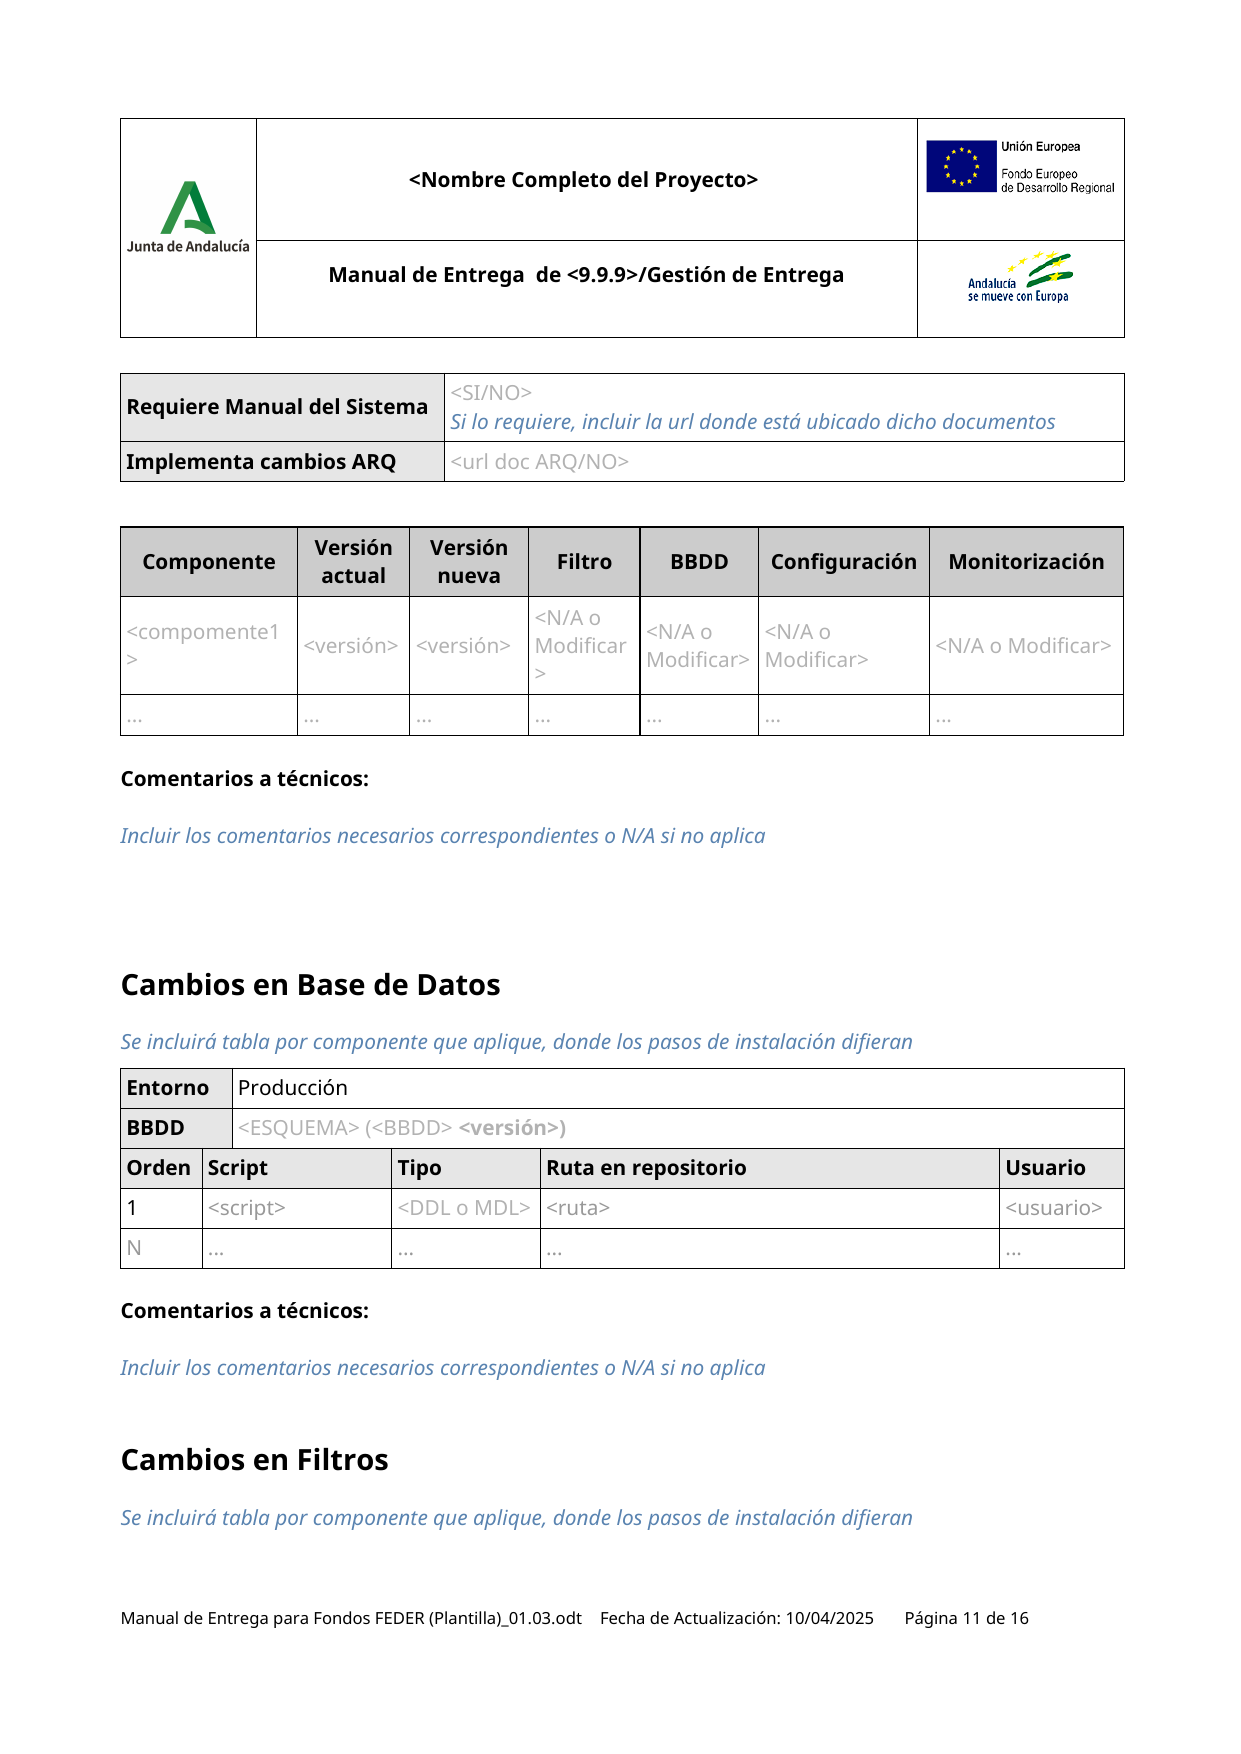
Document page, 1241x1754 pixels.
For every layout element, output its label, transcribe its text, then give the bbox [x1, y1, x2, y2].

text Se incluirá tabla por componente que aplique, donde los pasos de instalación difieran [120, 1027, 1123, 1056]
text Incluir los comentarios necesarios correspondientes o N/A si no aplica [120, 821, 1123, 849]
table_cell ... [641, 695, 758, 734]
table_cell <N/A o Modificar> [641, 597, 758, 694]
table_cell Ruta en repositorio [541, 1149, 999, 1188]
table_cell Script [203, 1149, 391, 1188]
table_cell <script> [203, 1189, 391, 1228]
table_header Versión nueva [410, 528, 528, 596]
table_cell ... [759, 695, 929, 734]
table_cell Implementa cambios ARQ [121, 442, 444, 481]
text Se incluirá tabla por componente que aplique, donde los pasos de instalación difieran [120, 1503, 1123, 1531]
picture [126, 180, 250, 253]
table_cell ... [298, 695, 409, 734]
table_cell ... [529, 695, 639, 734]
table_cell <N/A o Modificar> [930, 597, 1123, 694]
subtitle Cambios en Base de Datos [120, 964, 1123, 1004]
table_header Filtro [529, 528, 639, 596]
table_cell Usuario [1000, 1149, 1124, 1188]
table_header Versión actual [298, 528, 409, 596]
table_cell Tipo [392, 1149, 540, 1188]
table_cell ... [121, 695, 297, 734]
picture [926, 138, 1116, 194]
table_cell <usuario> [1000, 1189, 1124, 1228]
table_header Requiere Manual del Sistema [121, 374, 444, 441]
table_cell ... [410, 695, 528, 734]
table_header Monitorización [930, 528, 1123, 596]
table_cell Orden [121, 1149, 202, 1188]
text Comentarios a técnicos: [120, 1296, 1123, 1324]
table_cell <N/A o Modificar> [759, 597, 929, 694]
subtitle Cambios en Filtros [120, 1439, 1123, 1479]
table_cell ... [1000, 1229, 1124, 1268]
table_cell ... [930, 695, 1123, 734]
table_cell ... [541, 1229, 999, 1268]
table_header Entorno [121, 1069, 232, 1108]
table_header Componente [121, 528, 297, 596]
table_header BBDD [641, 528, 758, 596]
table_cell 1 [121, 1189, 202, 1228]
table_cell ... [392, 1229, 540, 1268]
table_cell <N/A o Modificar> [529, 597, 639, 694]
table_cell <ESQUEMA> (<BBDD> <versión>) [233, 1109, 1124, 1148]
table_cell <ruta> [541, 1189, 999, 1228]
table_cell <DDL o MDL> [392, 1189, 540, 1228]
table_header <SI/NO> Si lo requiere, incluir la url donde está ubicado dicho documentos [445, 374, 1124, 441]
table_cell <compomente1> [121, 597, 297, 694]
text Comentarios a técnicos: [120, 764, 1123, 792]
table_cell ... [203, 1229, 391, 1268]
picture [968, 251, 1074, 303]
table_cell BBDD [121, 1109, 232, 1148]
table_cell N [121, 1229, 202, 1268]
table_cell <url doc ARQ/NO> [445, 442, 1124, 481]
table_header Producción [233, 1069, 1124, 1108]
table_cell <versión> [298, 597, 409, 694]
table_header Configuración [759, 528, 929, 596]
table_cell <versión> [410, 597, 528, 694]
text Incluir los comentarios necesarios correspondientes o N/A si no aplica [120, 1353, 1123, 1381]
